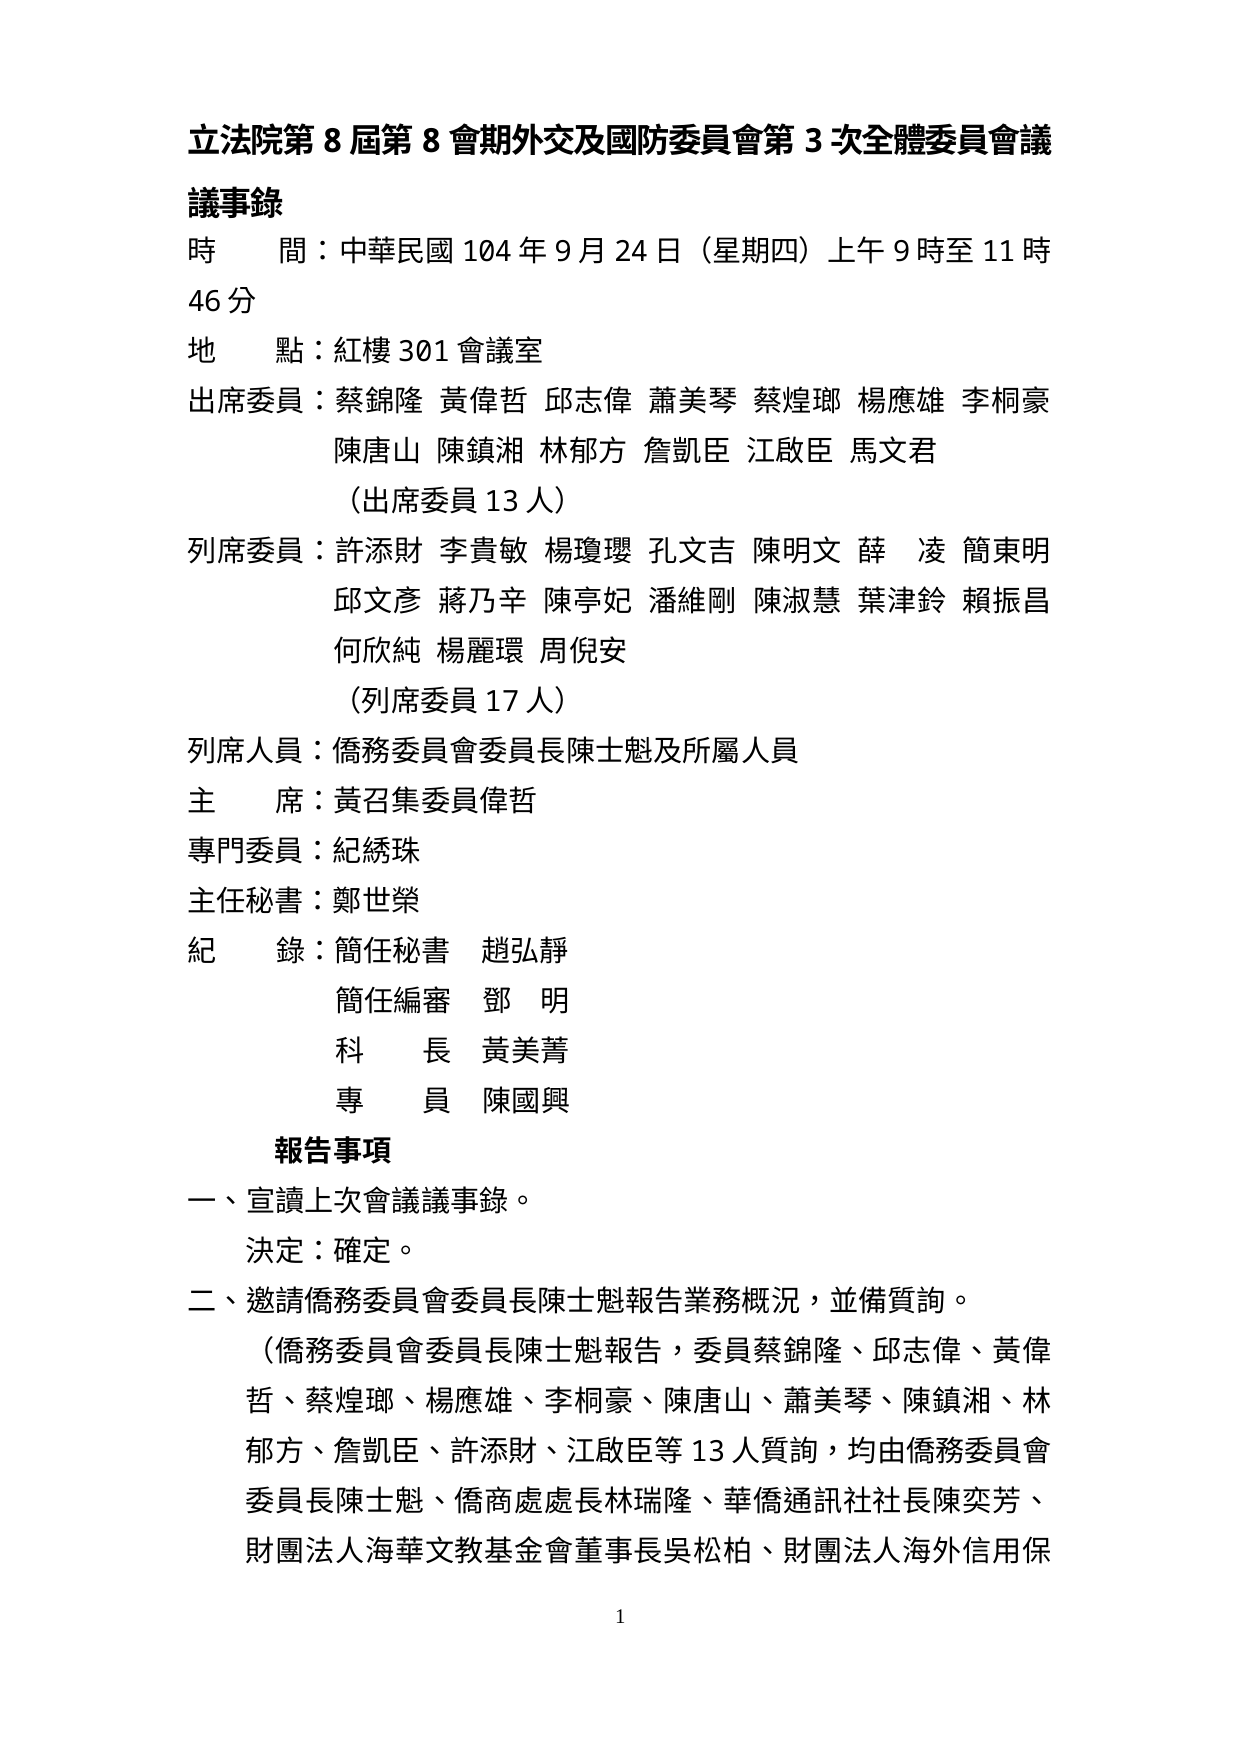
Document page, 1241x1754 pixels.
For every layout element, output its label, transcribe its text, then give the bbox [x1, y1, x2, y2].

text 立法院第8屆第8會期外交及國防委員會第3次全體委員會議議事錄 [187, 96, 1053, 221]
text 主任秘書：鄭世榮 [187, 871, 1053, 921]
text 一、宣讀上次會議議事錄。 [187, 1171, 1053, 1221]
text 紀 錄：簡任秘書 趙弘靜 [187, 921, 1053, 971]
text 地 點：紅樓301會議室 [187, 321, 1053, 371]
text 列席委員：許添財 李貴敏 楊瓊瓔 孔文吉 陳明文 薛 凌 簡東明邱文彥 蔣乃辛 陳亭妃 潘維剛 陳淑慧 葉津鈴 賴振昌何欣純 楊麗環 周倪安 [187, 521, 1053, 671]
text 報告事項 [274, 1121, 1053, 1171]
text 專 員 陳國興 [335, 1071, 1053, 1121]
text 時 間：中華民國104年9月24日（星期四）上午9時至11時46分 [187, 221, 1053, 321]
text 科 長 黃美菁 [335, 1021, 1053, 1071]
text 決定：確定。 [246, 1221, 1053, 1271]
text （列席委員17人） [332, 671, 1053, 721]
text 專門委員：紀綉珠 [187, 821, 1053, 871]
text 列席人員：僑務委員會委員長陳士魁及所屬人員 [187, 721, 1053, 771]
text 簡任編審 鄧 明 [335, 971, 1053, 1021]
text 出席委員：蔡錦隆 黃偉哲 邱志偉 蕭美琴 蔡煌瑯 楊應雄 李桐豪陳唐山 陳鎮湘 林郁方 詹凱臣 江啟臣 馬文君 [187, 371, 1053, 471]
text （僑務委員會委員長陳士魁報告，委員蔡錦隆、邱志偉、黃偉哲、蔡煌瑯、楊應雄、李桐豪、陳唐山、蕭美琴、陳鎮湘、林郁方、詹凱臣、許添財、江啟臣等13人質詢，均由僑務委員會委員長陳士魁、僑商處處長林瑞隆、華僑通訊社社長陳奕芳、財團法人海華文教基金會董事長吳松柏、財團法人海外信用保 [246, 1321, 1053, 1571]
text 主 席：黃召集委員偉哲 [187, 771, 1053, 821]
text 二、邀請僑務委員會委員長陳士魁報告業務概況，並備質詢。 [187, 1271, 1053, 1321]
text （出席委員13人） [332, 471, 1053, 521]
